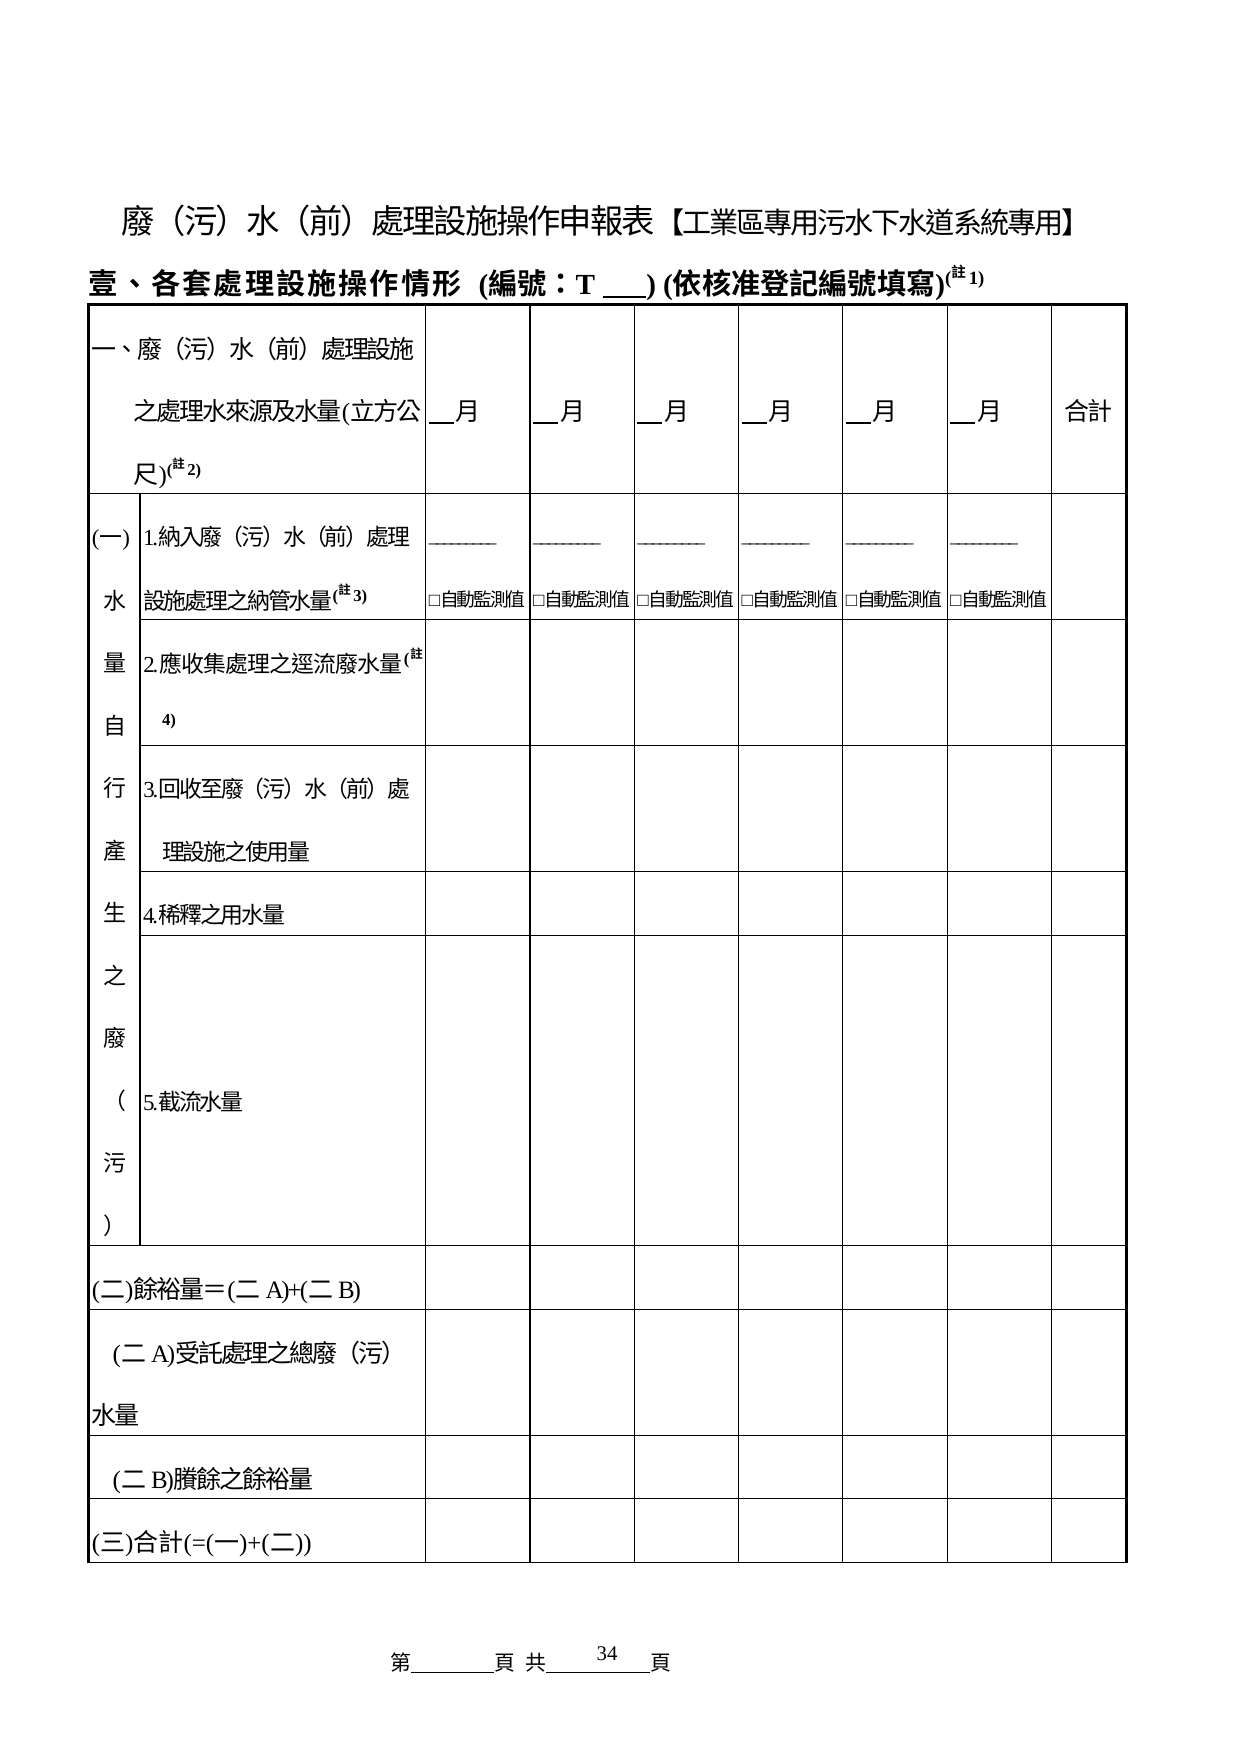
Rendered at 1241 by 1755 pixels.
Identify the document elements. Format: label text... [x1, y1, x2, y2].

table_cell [426, 1246, 529, 1309]
table_header 月 [531, 306, 634, 493]
table_cell [739, 936, 842, 1245]
table_cell [1052, 872, 1125, 935]
table_cell [948, 746, 1051, 871]
table_header 月 [843, 306, 947, 493]
table_cell [531, 620, 634, 745]
table_cell [739, 1499, 842, 1562]
table_cell [531, 746, 634, 871]
text 廢（污）水（前）處理設施操作申報表【工業區專用污水下水道系統專用】 [89, 177, 1125, 240]
table_cell [739, 872, 842, 935]
table_cell (二B)賸餘之餘裕量 [90, 1436, 425, 1498]
table_cell [1052, 746, 1125, 871]
table_cell [948, 1246, 1051, 1309]
table_cell _________ □自動監測值 [635, 494, 738, 619]
table_header 月 [426, 306, 529, 493]
table_cell [948, 620, 1051, 745]
table_cell (三)合計(=(一)+(二)) [90, 1499, 425, 1562]
table_cell [843, 1310, 947, 1435]
table_cell [843, 746, 947, 871]
table_cell [531, 872, 634, 935]
table_cell [843, 936, 947, 1245]
table_cell [635, 746, 738, 871]
table_cell [739, 1246, 842, 1309]
table_cell _________ □自動監測值 [426, 494, 529, 619]
table_cell [635, 1310, 738, 1435]
table_cell [1052, 494, 1125, 619]
table_cell [1052, 1246, 1125, 1309]
table_cell [531, 936, 634, 1245]
table_cell [635, 936, 738, 1245]
table_header 合計 [1052, 306, 1125, 493]
table_cell 4.稀釋之用水量 [141, 872, 425, 935]
table_cell 2.應收集處理之逕流廢水量(註4) [141, 620, 425, 745]
table_cell [1052, 936, 1125, 1245]
table_cell [1052, 1310, 1125, 1435]
table_cell [739, 746, 842, 871]
table_cell [948, 872, 1051, 935]
table_cell (一) [90, 494, 139, 557]
table_cell [635, 872, 738, 935]
table_cell [1052, 1499, 1125, 1562]
table_cell [426, 620, 529, 745]
table_cell _________ □自動監測值 [948, 494, 1051, 619]
table_cell [426, 746, 529, 871]
table_cell [843, 1499, 947, 1562]
table_cell [531, 1310, 634, 1435]
table_cell _________ □自動監測值 [531, 494, 634, 619]
table_cell [843, 620, 947, 745]
table_cell _________ □自動監測值 [739, 494, 842, 619]
table_cell (二)餘裕量＝(二A)+(二B) [90, 1246, 425, 1309]
table_cell [843, 872, 947, 935]
table_cell [843, 1436, 947, 1498]
table_cell [635, 620, 738, 745]
table_cell [1052, 1436, 1125, 1498]
table_cell [531, 1436, 634, 1498]
table_cell [739, 620, 842, 745]
table_cell [948, 936, 1051, 1245]
table_cell [426, 872, 529, 935]
table_header 月 [739, 306, 842, 493]
table_cell [635, 1436, 738, 1498]
table_cell 3.回收至廢（污）水（前）處理設施之使用量 [141, 746, 425, 871]
text 壹、各套處理設施操作情形 (編號：T ) (依核准登記編號填寫)(註1) [89, 240, 1125, 302]
table_cell 1.納入廢（污）水（前）處理設施處理之納管水量(註3) [141, 494, 425, 619]
table_cell [948, 1499, 1051, 1562]
table_cell (二A)受託處理之總廢（污）水量 [90, 1310, 425, 1435]
table_cell [1052, 620, 1125, 745]
table_header 月 [635, 306, 738, 493]
table_header 一、廢（污）水（前）處理設施之處理水來源及水量(立方公尺)(註2) [90, 306, 425, 493]
table_cell [739, 1310, 842, 1435]
table_cell _________ □自動監測值 [843, 494, 947, 619]
table_cell [426, 1310, 529, 1435]
table_cell 水量 自行產生之廢（污） [90, 557, 139, 1245]
table_header 月 [948, 306, 1051, 493]
table_cell [531, 1499, 634, 1562]
table_cell [426, 1436, 529, 1498]
table_cell 5.截流水量 [141, 936, 425, 1245]
table_cell [426, 936, 529, 1245]
table_cell [426, 1499, 529, 1562]
table_cell [635, 1499, 738, 1562]
table_cell [739, 1436, 842, 1498]
table_cell [635, 1246, 738, 1309]
table_cell [843, 1246, 947, 1309]
table_cell [531, 1246, 634, 1309]
table_cell [948, 1310, 1051, 1435]
table_cell [948, 1436, 1051, 1498]
